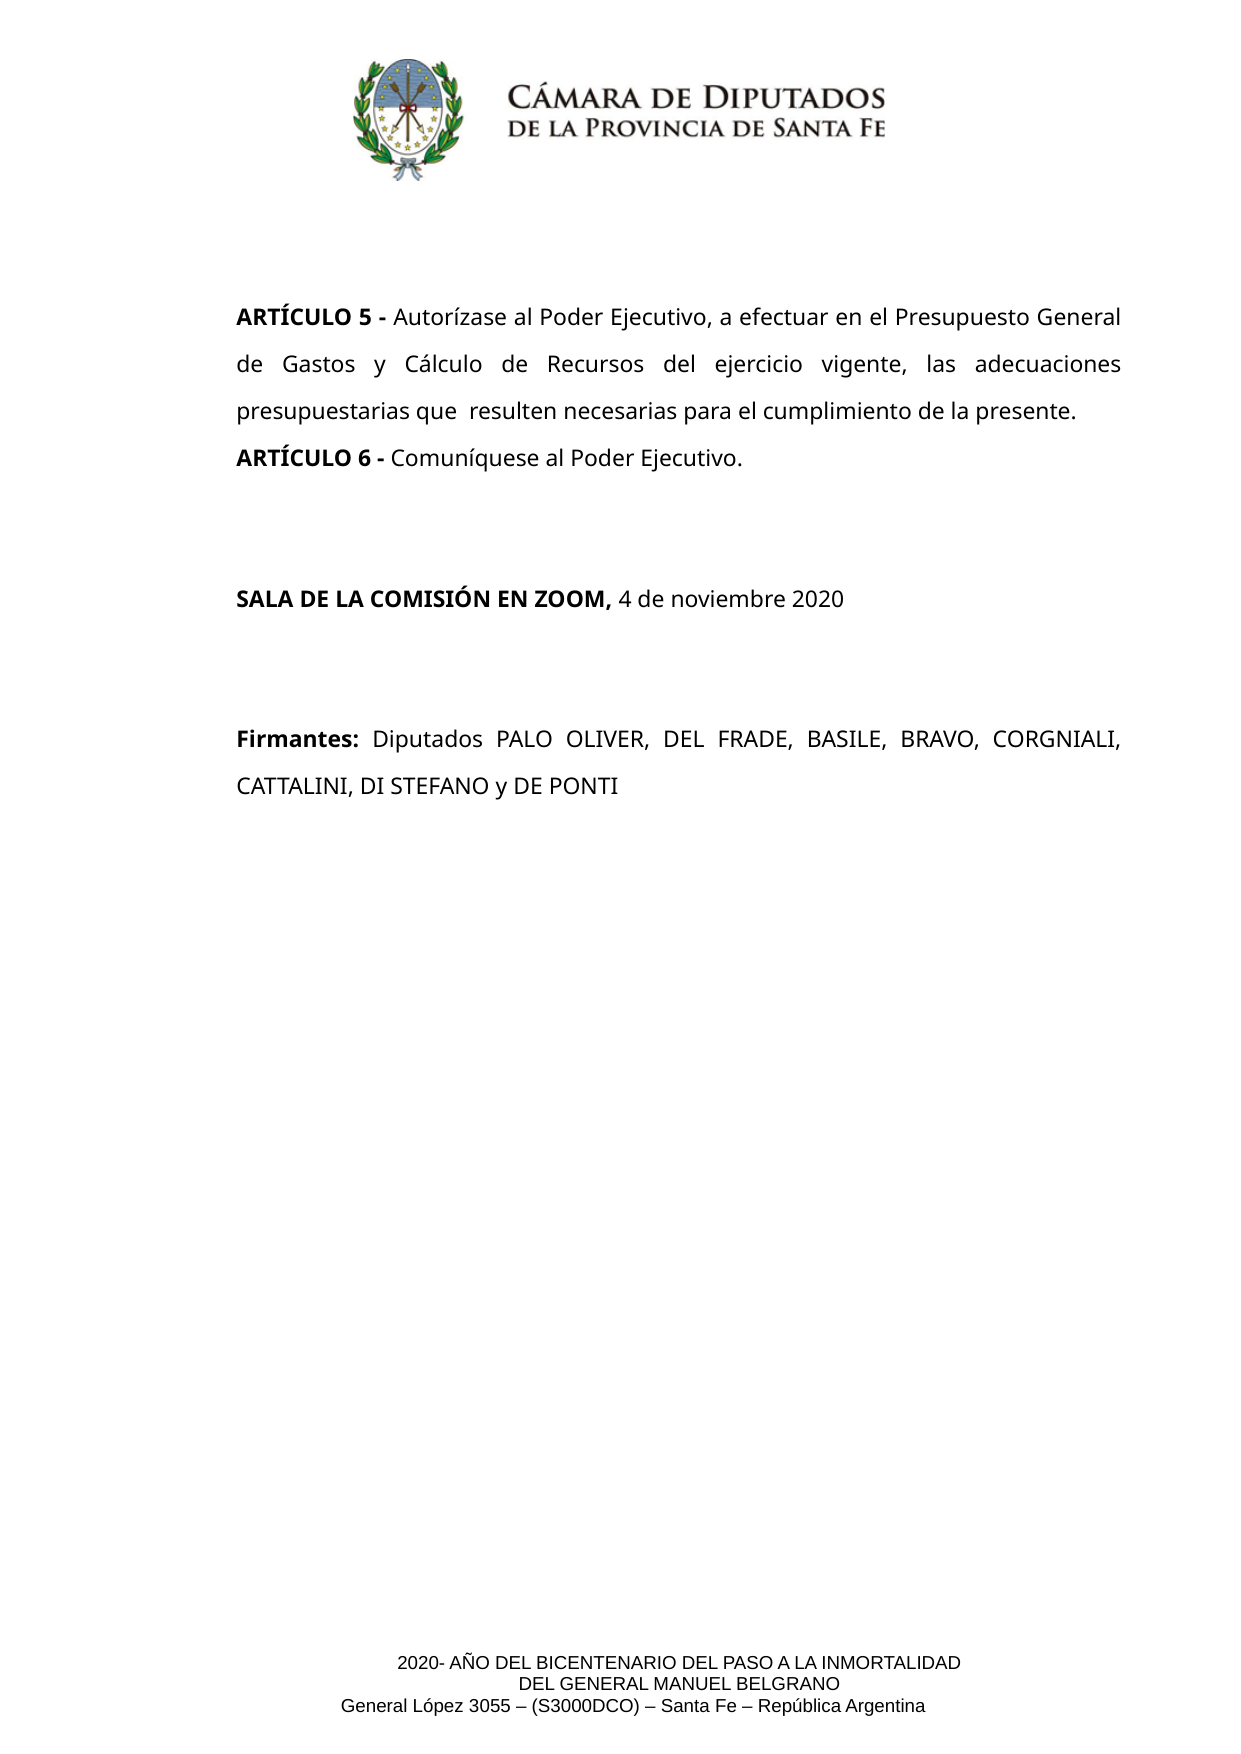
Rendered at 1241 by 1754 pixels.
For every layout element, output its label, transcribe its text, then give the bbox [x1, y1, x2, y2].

text ARTÍCULO 5 - Autorízase al Poder Ejecutivo, a efectuar en el Presupuesto General de Gastos y Cálculo de Recursos del ejercicio vigente, las adecuaciones presupuestarias que resulten necesarias para el cumplimiento de la presente. [236, 301, 1122, 426]
text Firmantes: Diputados PALO OLIVER, DEL FRADE, BASILE, BRAVO, CORGNIALI, CATTALINI, DI STEFANO y DE PONTI [236, 723, 1122, 801]
text ARTÍCULO 6 - Comuníquese al Poder Ejecutivo. [236, 442, 1122, 473]
text SALA DE LA COMISIÓN EN ZOOM, 4 de noviembre 2020 [236, 582, 1122, 614]
